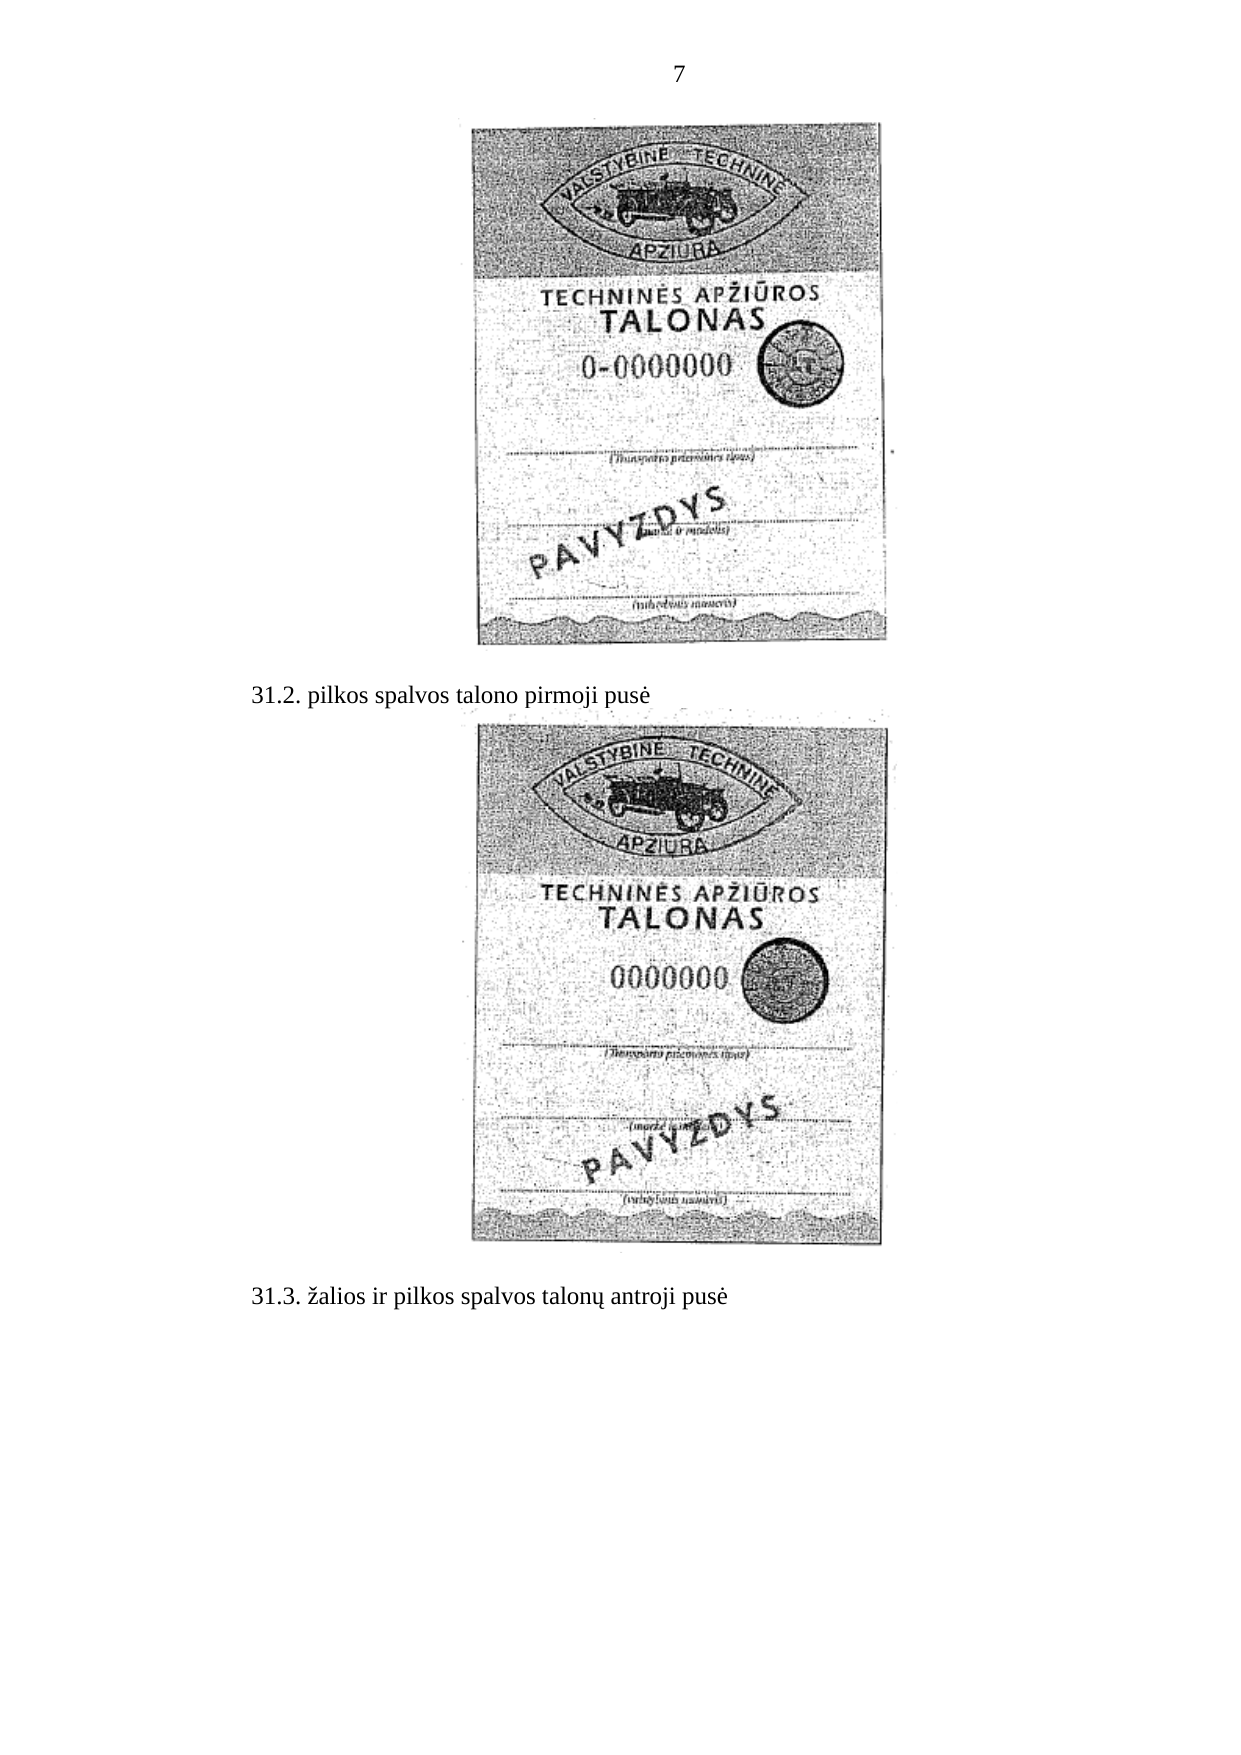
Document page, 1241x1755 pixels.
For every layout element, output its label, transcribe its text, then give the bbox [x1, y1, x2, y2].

text 31.3. žalios ir pilkos spalvos talonų antroji pusė [177, 1281, 1181, 1310]
text 31.2. pilkos spalvos talono pirmoji pusė [177, 680, 1181, 708]
